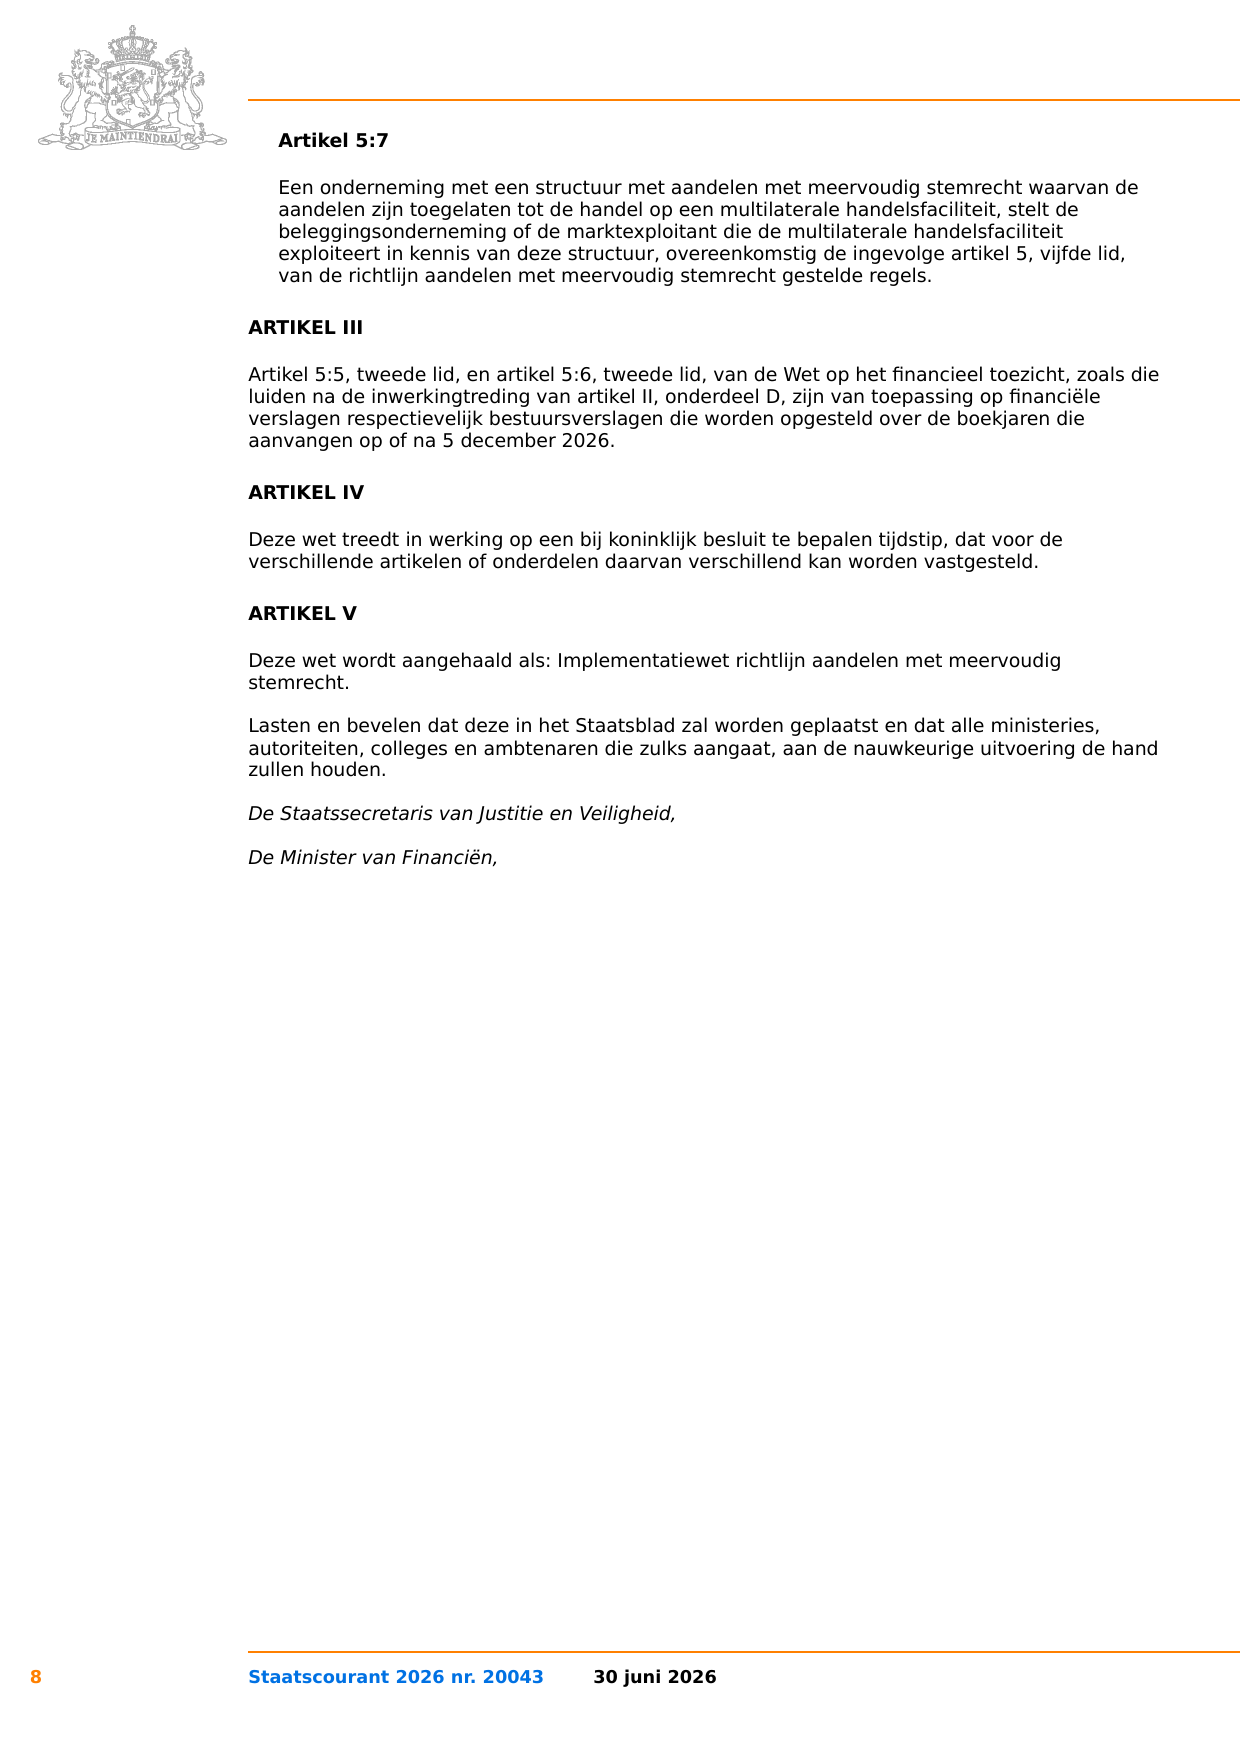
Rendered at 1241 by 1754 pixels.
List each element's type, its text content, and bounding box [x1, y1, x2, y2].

text Deze wet treedt in werking op een bij koninklijk besluit te bepalen tijdstip, dat voor de verschillende artikelen of onderdelen daarvan verschillend kan worden vastgesteld. [248, 529, 1163, 573]
subtitle ARTIKEL V [248, 603, 1163, 624]
text De Staatssecretaris van Justitie en Veiligheid, [248, 803, 1163, 825]
subtitle Artikel 5:7 [278, 130, 1163, 152]
text Deze wet wordt aangehaald als: Implementatiewet richtlijn aandelen met meervoudig stemrecht. [248, 649, 1163, 693]
subtitle ARTIKEL IV [248, 482, 1163, 504]
text Artikel 5:5, tweede lid, en artikel 5:6, tweede lid, van de Wet op het financieel toezicht, zoals die luiden na de inwerkingtreding van artikel II, onderdeel D, zijn van toepassing op financiële verslagen respectievelijk bestuursverslagen die worden opgesteld over de boekjaren die aanvangen op of na 5 december 2026. [248, 364, 1163, 452]
text Een onderneming met een structuur met aandelen met meervoudig stemrecht waarvan de aandelen zijn toegelaten tot de handel op een multilaterale handelsfaciliteit, stelt de beleggingsonderneming of de marktexploitant die de multilaterale handelsfaciliteit exploiteert in kennis van deze structuur, overeenkomstig de ingevolge artikel 5, vijfde lid, van de richtlijn aandelen met meervoudig stemrecht gestelde regels. [278, 177, 1163, 287]
text Lasten en bevelen dat deze in het Staatsblad zal worden geplaatst en dat alle ministeries, autoriteiten, colleges en ambtenaren die zulks aangaat, aan de nauwkeurige uitvoering de hand zullen houden. [248, 715, 1163, 781]
picture [38, 25, 227, 150]
text De Minister van Financiën, [248, 847, 1163, 869]
subtitle ARTIKEL III [248, 317, 1163, 339]
